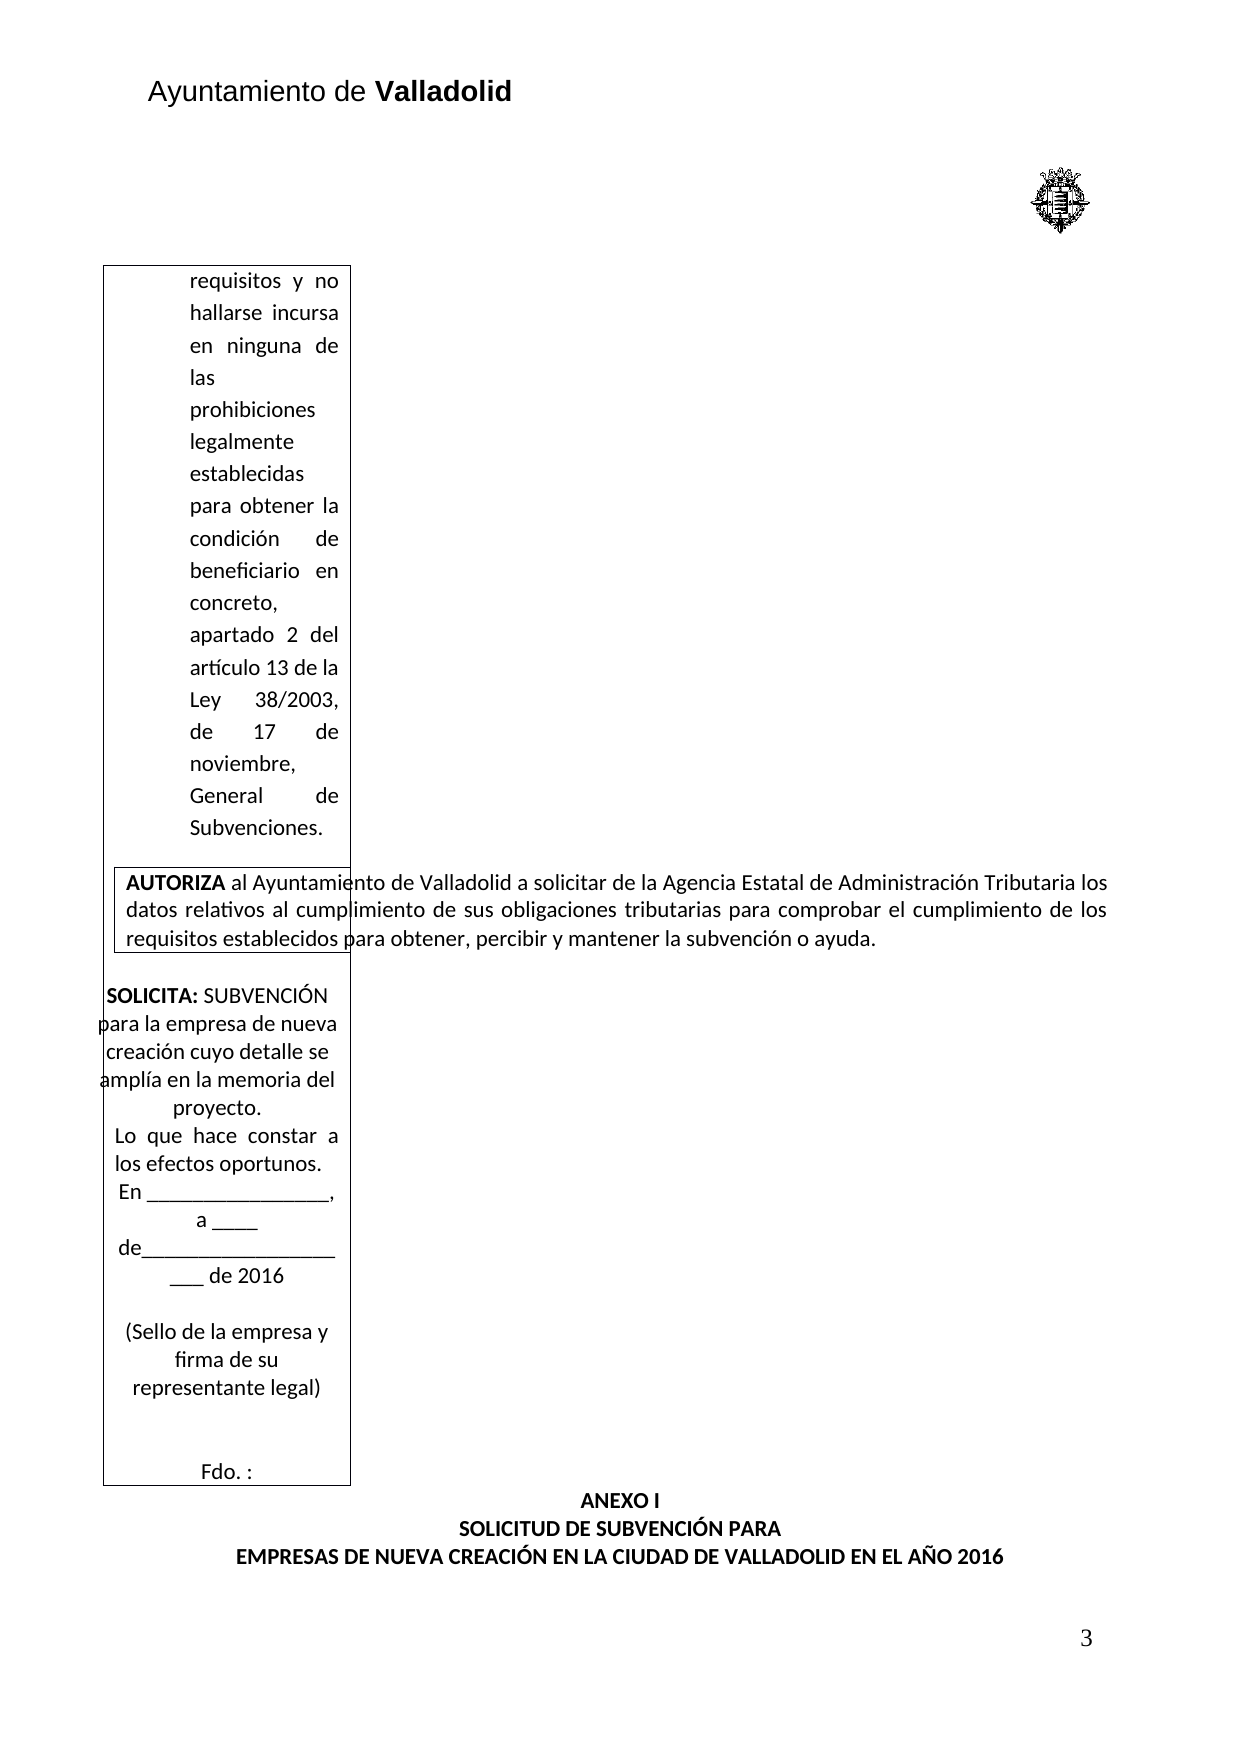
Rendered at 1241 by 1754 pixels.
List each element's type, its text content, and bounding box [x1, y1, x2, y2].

table_cell Efectúa la siguiente DECLARACION RESPONSABLE: De conocer y aceptar las condiciones de la convocatoria de ayudas y sus correspondientes bases. De que la entidad solicitante no se encuentra sancionada penal ni administrativamente con la pérdida de la posibilidad de obtención de subvenciones o ayudas públicas, ni está incursa en prohibición legal alguna que la inhabilite para ello. De cumplir con la regla de Mínimis, conforme a lo que establece el Reglamento (CE) nº 1998/2006 de la Comisión Europea, de 15 de diciembre de 2006, publicado en el DOCE de 28 de diciembre de 2006, del Tratado de las Ayudas Mínimis, que sustituye al reglamento (CE) 69/2001, así como sus posteriores revisiones. De reunir los requisitos y no hallarse incursa en ninguna de las prohibiciones legalmente establecidas para obtener la condición de beneficiario en concreto, apartado 2 del artículo 13 de la Ley 38/2003, de 17 de noviembre, General de Subvenciones. SOLICITA: SUBVENCIÓN para la empresa de nueva creación cuyo detalle se amplía en la memoria del proyecto. Lo que hace constar a los efectos oportunos. En ________________, a ____ de____________________ de 2016 (Sello de la empresa y firma de su representante legal) Fdo. : [104, 266, 350, 1485]
text ANEXO I [148, 1486, 1093, 1514]
text EMPRESAS DE NUEVA CREACIÓN EN LA CIUDAD DE VALLADOLID EN EL AÑO 2016 [148, 1542, 1093, 1570]
picture [1028, 164, 1093, 237]
table_header AUTORIZA al Ayuntamiento de Valladolid a solicitar de la Agencia Estatal de Administración Tributaria los datos relativos al cumplimiento de sus obligaciones tributarias para comprobar el cumplimiento de los requisitos establecidos para obtener, percibir y mantener la subvención o ayuda. [115, 868, 350, 952]
text SOLICITUD DE SUBVENCIÓN PARA [148, 1514, 1093, 1542]
